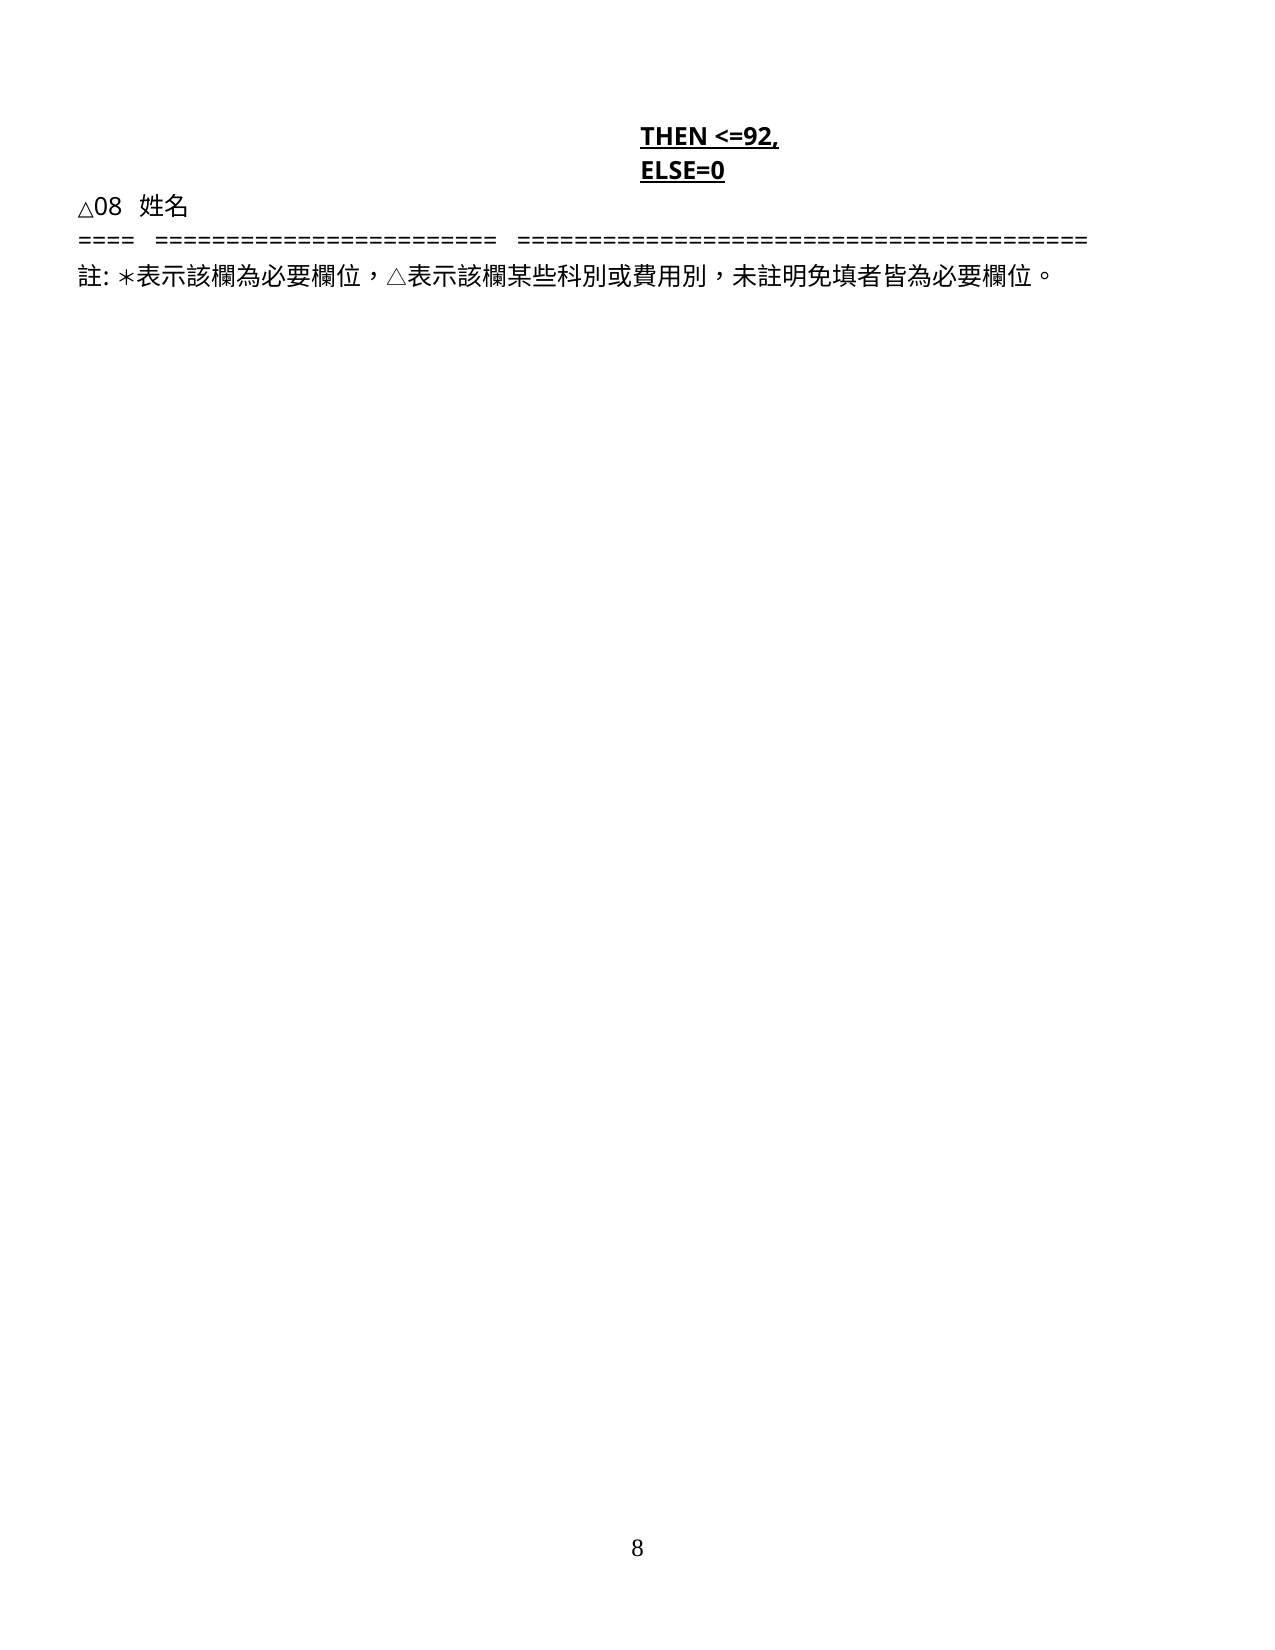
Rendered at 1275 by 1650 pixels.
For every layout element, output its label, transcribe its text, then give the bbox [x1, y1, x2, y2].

text then <=92, [78, 118, 1197, 152]
text △08 姓名 [78, 187, 1197, 223]
text ==== ======================== ======================================== [78, 223, 1197, 257]
text 註: ＊表示該欄為必要欄位，△表示該欄某些科別或費用別，未註明免填者皆為必要欄位。 [78, 257, 1197, 293]
text else=0 [78, 152, 1197, 187]
